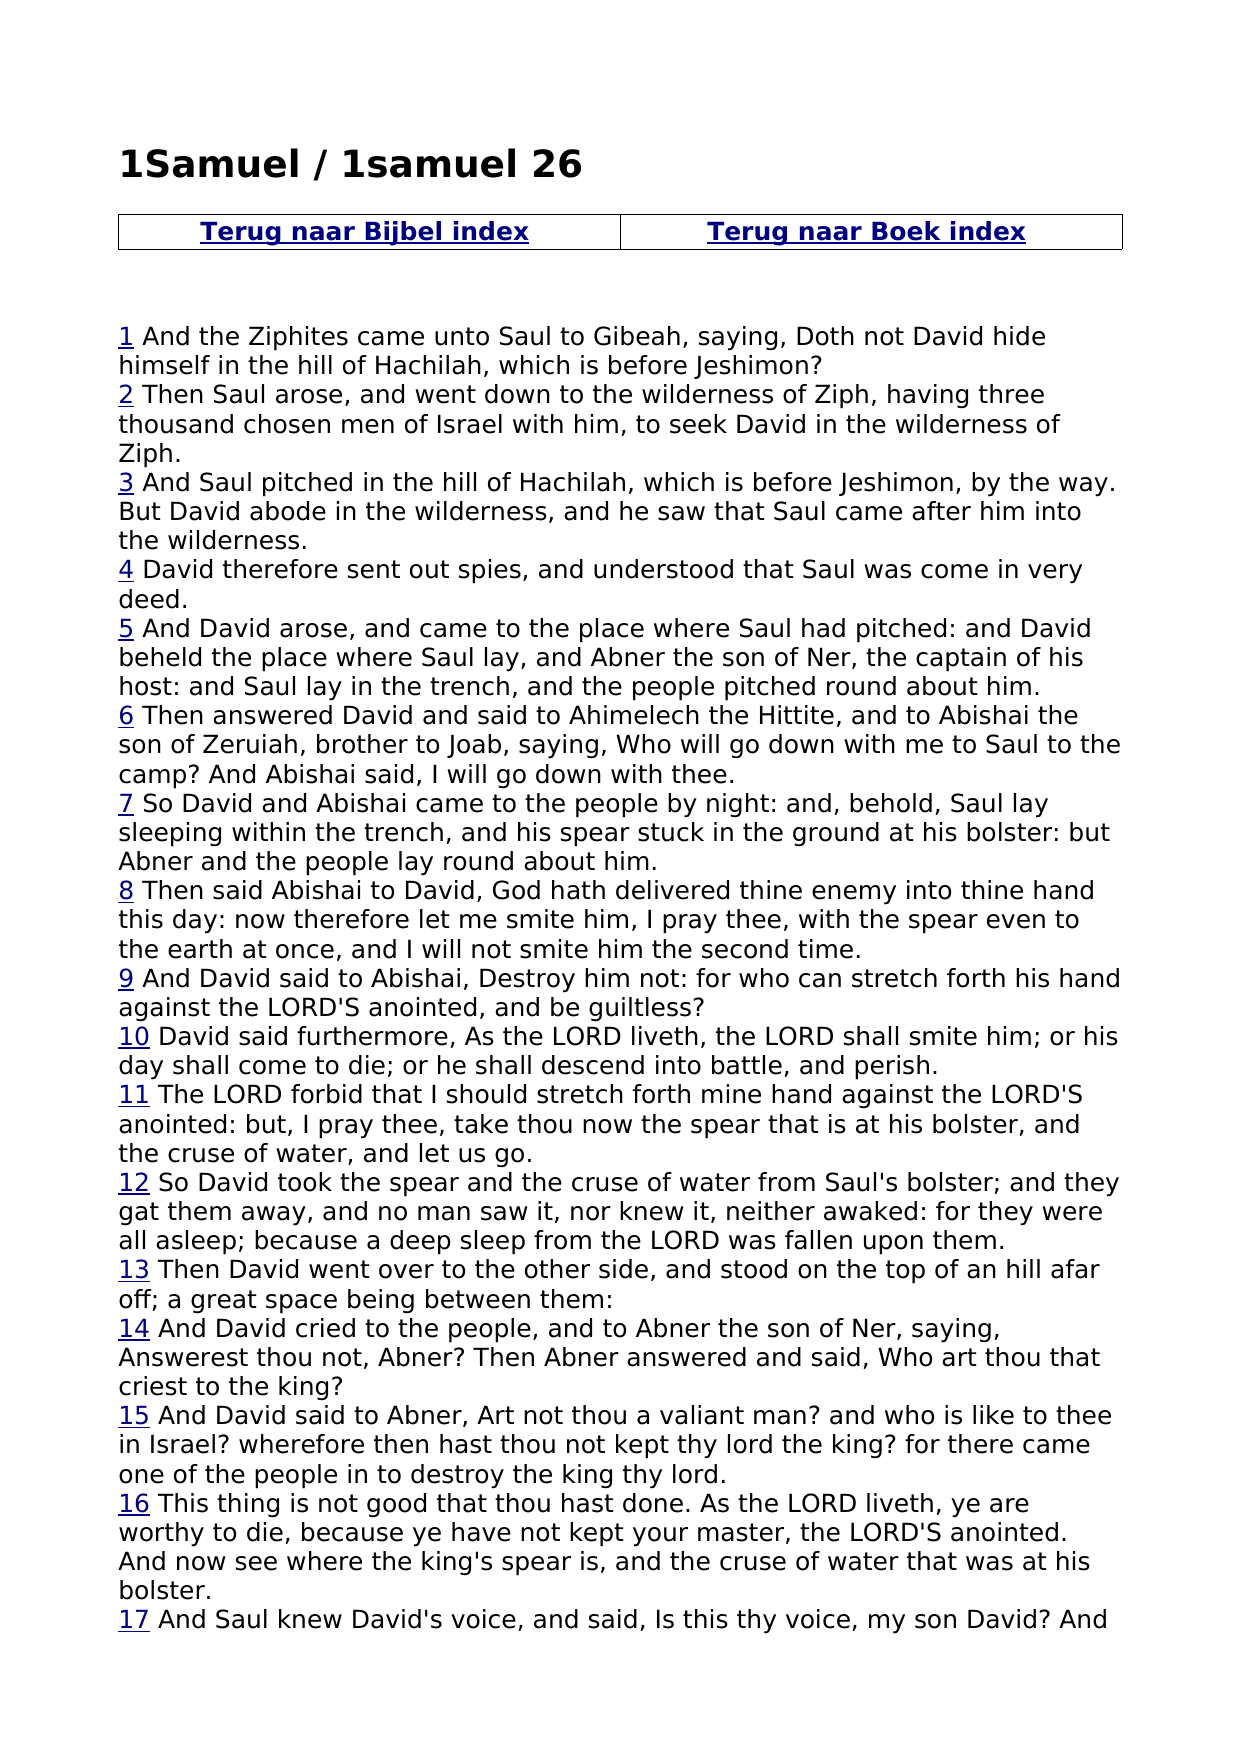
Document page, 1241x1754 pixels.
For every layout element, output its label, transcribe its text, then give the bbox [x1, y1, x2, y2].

subtitle 1Samuel / 1samuel 26 [118, 143, 1122, 187]
table_header Terug naar Bijbel index [119, 215, 620, 249]
text 1 And the Ziphites came unto Saul to Gibeah, saying, Doth not David hide himself in the hill of Hachilah, which is before Jeshimon? 2 Then Saul arose, and went down to the wilderness of Ziph, having three thousand chosen men of Israel with him, to seek David in the wilderness of Ziph. 3 And Saul pitched in the hill of Hachilah, which is before Jeshimon, by the way. But David abode in the wilderness, and he saw that Saul came after him into the wilderness. 4 David therefore sent out spies, and understood that Saul was come in very deed. 5 And David arose, and came to the place where Saul had pitched: and David beheld the place where Saul lay, and Abner the son of Ner, the captain of his host: and Saul lay in the trench, and the people pitched round about him. 6 Then answered David and said to Ahimelech the Hittite, and to Abishai the son of Zeruiah, brother to Joab, saying, Who will go down with me to Saul to the camp? And Abishai said, I will go down with thee. 7 So David and Abishai came to the people by night: and, behold, Saul lay sleeping within the trench, and his spear stuck in the ground at his bolster: but Abner and the people lay round about him. 8 Then said Abishai to David, God hath delivered thine enemy into thine hand this day: now therefore let me smite him, I pray thee, with the spear even to the earth at once, and I will not smite him the second time. 9 And David said to Abishai, Destroy him not: for who can stretch forth his hand against the LORD'S anointed, and be guiltless? 10 David said furthermore, As the LORD liveth, the LORD shall smite him; or his day shall come to die; or he shall descend into battle, and perish. 11 The LORD forbid that I should stretch forth mine hand against the LORD'S anointed: but, I pray thee, take thou now the spear that is at his bolster, and the cruse of water, and let us go. 12 So David took the spear and the cruse of water from Saul's bolster; and they gat them away, and no man saw it, nor knew it, neither awaked: for they were all asleep; because a deep sleep from the LORD was fallen upon them. 13 Then David went over to the other side, and stood on the top of an hill afar off; a great space being between them: 14 And David cried to the people, and to Abner the son of Ner, saying, Answerest thou not, Abner? Then Abner answered and said, Who art thou that criest to the king? 15 And David said to Abner, Art not thou a valiant man? and who is like to thee in Israel? wherefore then hast thou not kept thy lord the king? for there came one of the people in to destroy the king thy lord. 16 This thing is not good that thou hast done. As the LORD liveth, ye are worthy to die, because ye have not kept your master, the LORD'S anointed. And now see where the king's spear is, and the cruse of water that was at his bolster. 17 And Saul knew David's voice, and said, Is this thy voice, my son David? And [118, 264, 1122, 1635]
table_header Terug naar Boek index [621, 215, 1122, 249]
